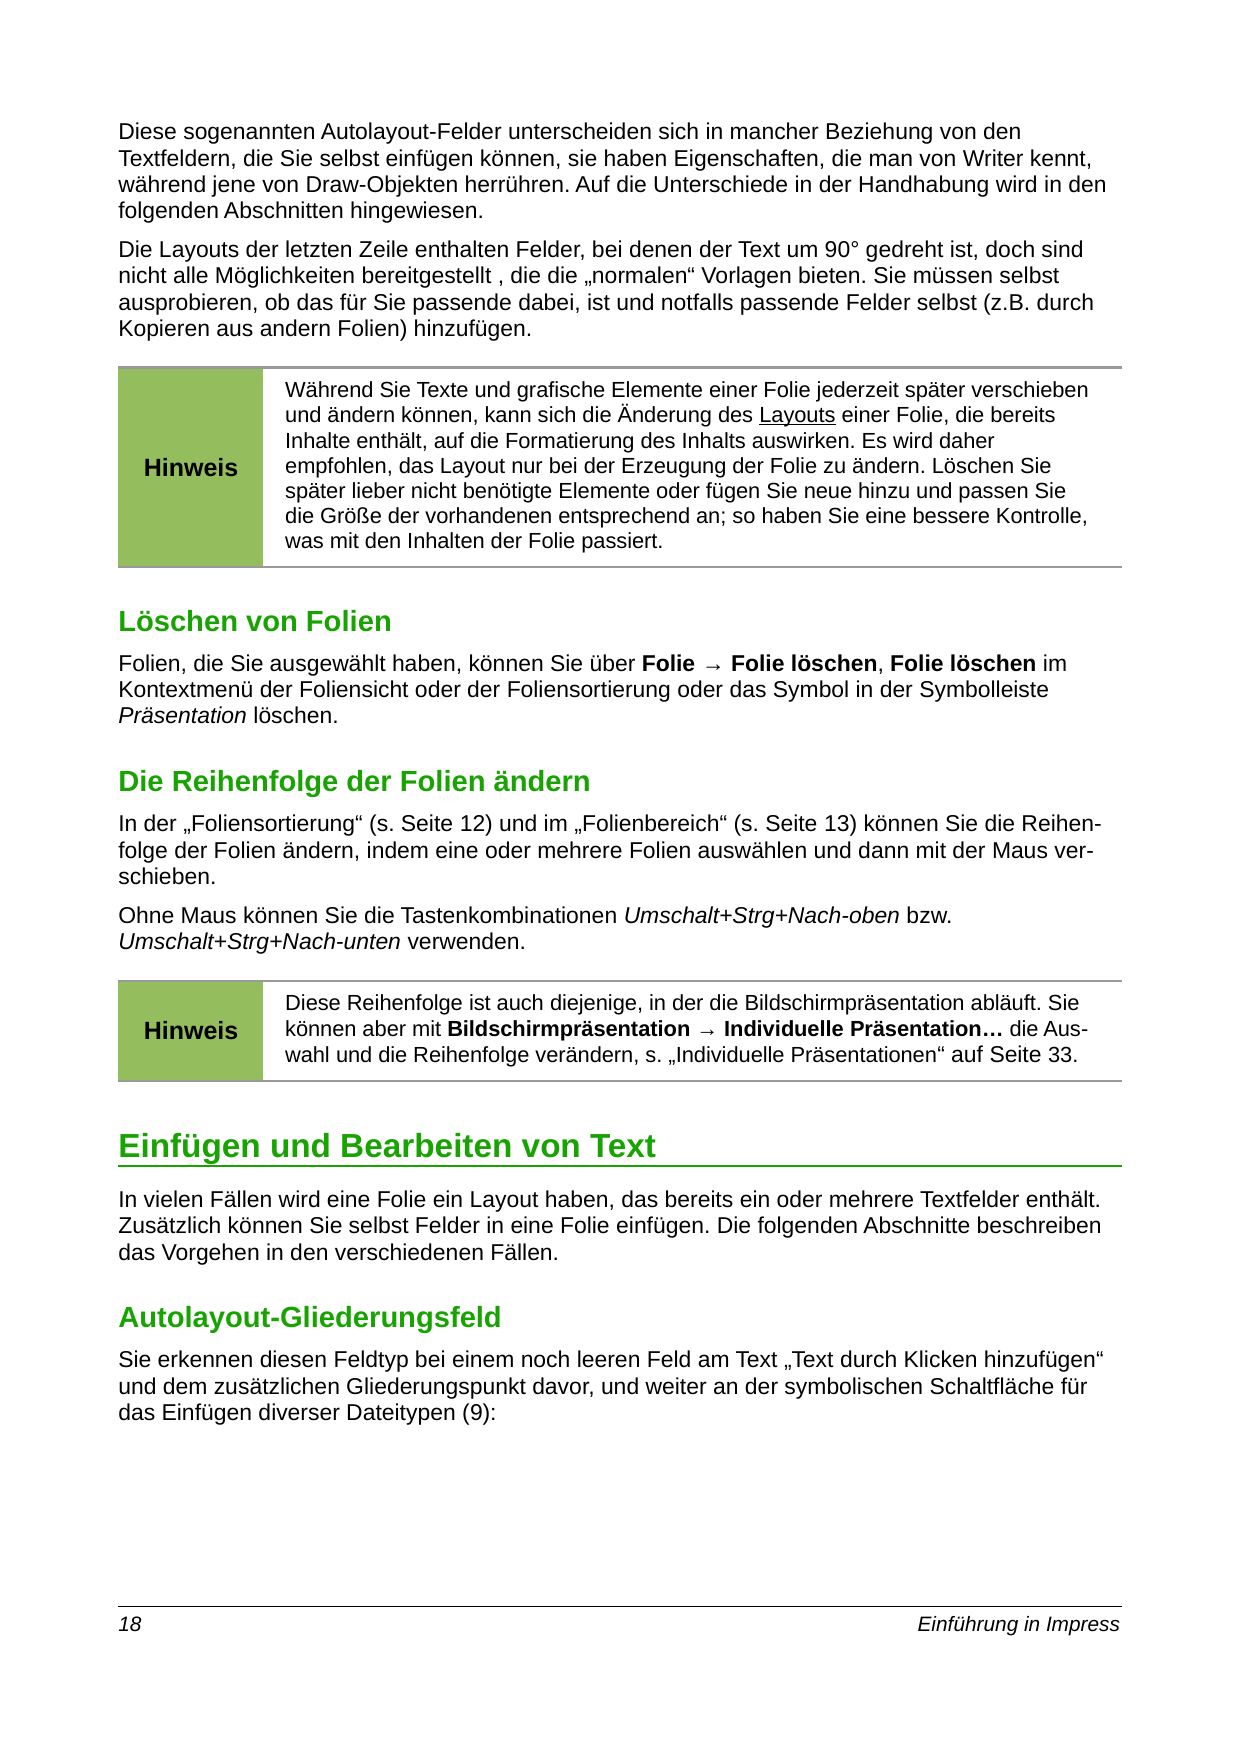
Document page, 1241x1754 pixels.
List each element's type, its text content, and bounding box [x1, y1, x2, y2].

subtitle Die Reihenfolge der Folien ändern [118, 764, 1122, 798]
text Sie erkennen diesen Feldtyp bei einem noch leeren Feld am Text „Text durch Klicken hinzufügen“ und dem zusätzlichen Gliederungspunkt davor, und weiter an der symbolischen Schaltfläche für das Einfügen diverser Dateitypen (Abbildung 9): [118, 1346, 1122, 1425]
table_header Hinweis [118, 369, 263, 566]
text Diese sogenannten Autolayout-Felder unterscheiden sich in mancher Beziehung von den Textfeldern, die Sie selbst einfügen können, sie haben Eigenschaften, die man von Writer kennt, während jene von Draw-Objekten herrühren. Auf die Unterschiede in der Handhabung wird in den folgenden Abschnitten hingewiesen. [118, 118, 1122, 223]
text Folien, die Sie ausgewählt haben, können Sie über Folie → Folie löschen, Folie löschen im Kontextmenü der Foliensicht oder der Foliensortierung oder das Symbol in der Symbolleiste Präsentation löschen. [118, 650, 1122, 729]
subtitle Autolayout-Gliederungsfeld [118, 1300, 1122, 1334]
table_header Diese Reihenfolge ist auch diejenige, in der die Bildschirmpräsentation abläuft. Sie können aber mit Bildschirmpräsentation → Individuelle Präsentation… die Aus­wahl und die Reihenfolge verändern, s. „Individuelle Präsentationen“ auf Seite 33. [264, 982, 1122, 1080]
subtitle Löschen von Folien [118, 604, 1122, 637]
table_header Hinweis [118, 982, 263, 1080]
text Die Layouts der letzten Zeile enthalten Felder, bei denen der Text um 90° gedreht ist, doch sind nicht alle Möglichkeiten bereitgestellt , die die „normalen“ Vorlagen bieten. Sie müssen selbst ausprobieren, ob das für Sie passende dabei, ist und notfalls passende Felder selbst (z.B. durch Kopieren aus andern Folien) hinzufügen. [118, 236, 1122, 341]
text In der „Foliensortierung“ (s. Seite 12) und im „Folienbereich“ (s. Seite 13) können Sie die Reihen­folge der Folien ändern, indem eine oder mehrere Folien auswählen und dann mit der Maus ver­schieben. [118, 810, 1122, 889]
text Ohne Maus können Sie die Tastenkombinationen Umschalt+Strg+Nach-oben bzw. Umschalt+Strg+Nach-unten verwenden. [118, 902, 1122, 954]
table_header Während Sie Texte und grafische Elemente einer Folie jederzeit später verschieben und ändern können, kann sich die Änderung des Layouts einer Folie, die bereits Inhalte enthält, auf die Formatierung des Inhalts auswirken. Es wird daher empfohlen, das Layout nur bei der Erzeugung der Folie zu ändern. Löschen Sie später lieber nicht benötigte Elemente oder fügen Sie neue hinzu und passen Sie die Größe der vorhandenen entsprechend an; so haben Sie eine bessere Kontrolle, was mit den Inhalten der Folie passiert. [264, 369, 1122, 566]
text In vielen Fällen wird eine Folie ein Layout haben, das bereits ein oder mehrere Textfelder enthält. Zusätzlich können Sie selbst Felder in eine Folie einfügen. Die folgenden Abschnitte beschreiben das Vorgehen in den verschiedenen Fällen. [118, 1186, 1122, 1265]
subtitle Einfügen und Bearbeiten von Text [118, 1126, 1122, 1165]
